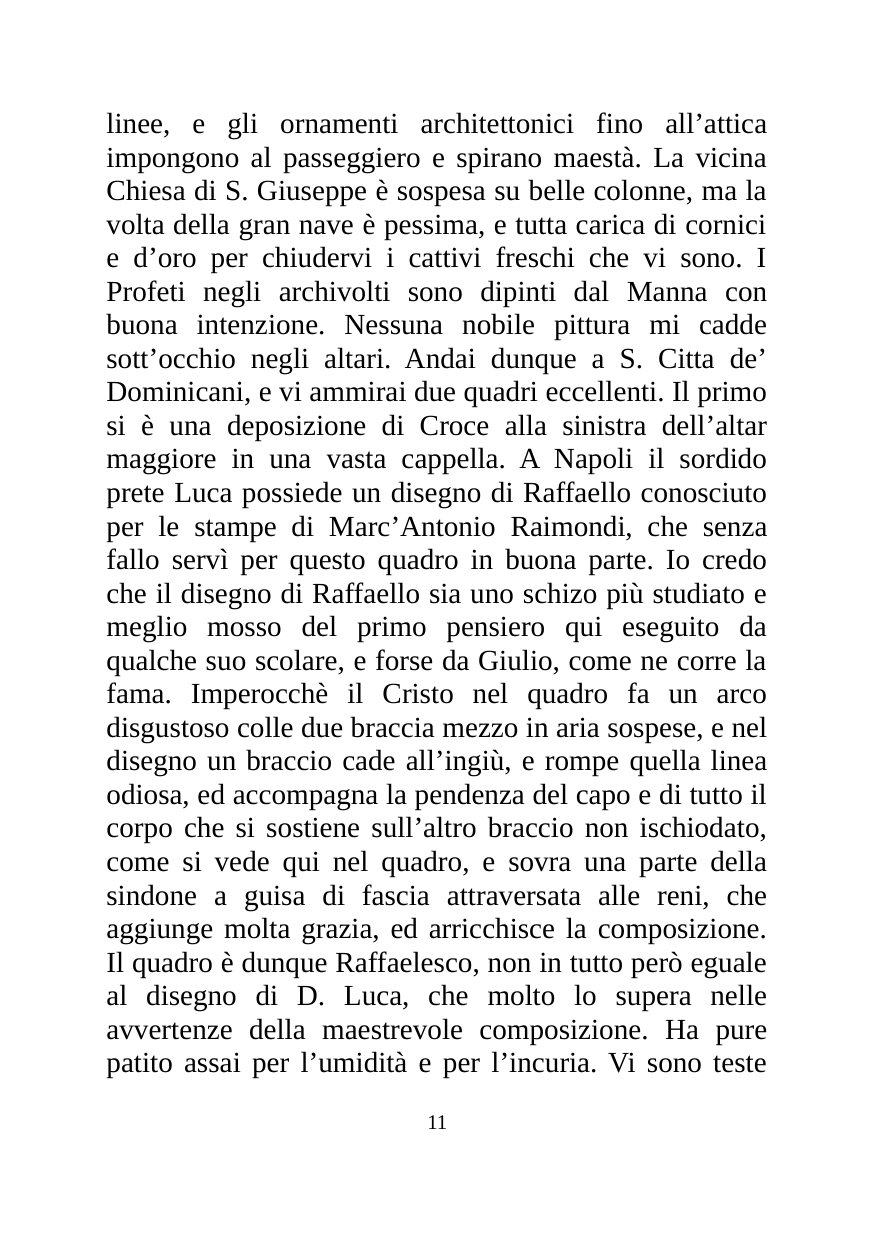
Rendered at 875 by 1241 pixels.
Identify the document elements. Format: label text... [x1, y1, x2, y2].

text linee, e gli ornamenti architettonici fino all’attica impongono al passeggiero e spirano maestà. La vicina Chiesa di S. Giuseppe è sospesa su belle colonne, ma la volta della gran nave è pessima, e tutta carica di cornici e d’oro per chiudervi i cattivi freschi che vi sono. I Profeti negli archivolti sono dipinti dal Manna con buona intenzione. Nessuna nobile pittura mi cadde sott’occhio negli altari. Andai dunque a S. Citta de’ Dominicani, e vi ammirai due quadri eccellenti. Il primo si è una deposizione di Croce alla sinistra dell’altar maggiore in una vasta cappella. A Napoli il sordido prete Luca possiede un disegno di Raffaello conosciuto per le stampe di Marc’Antonio Raimondi, che senza fallo servì per questo quadro in buona parte. Io credo che il disegno di Raffaello sia uno schizo più studiato e meglio mosso del primo pensiero qui eseguito da qualche suo scolare, e forse da Giulio, come ne corre la fama. Imperocchè il Cristo nel quadro fa un arco disgustoso colle due braccia mezzo in aria sospese, e nel disegno un braccio cade all’ingiù, e rompe quella linea odiosa, ed accompagna la pendenza del capo e di tutto il corpo che si sostiene sull’altro braccio non ischiodato, come si vede qui nel quadro, e sovra una parte della sindone a guisa di fascia attraversata alle reni, che aggiunge molta grazia, ed arricchisce la composizione. Il quadro è dunque Raffaelesco, non in tutto però eguale al disegno di D. Luca, che molto lo supera nelle avvertenze della maestrevole composizione. Ha pure patito assai per l’umidità e per l’incuria. Vi sono teste [106, 106, 768, 1079]
